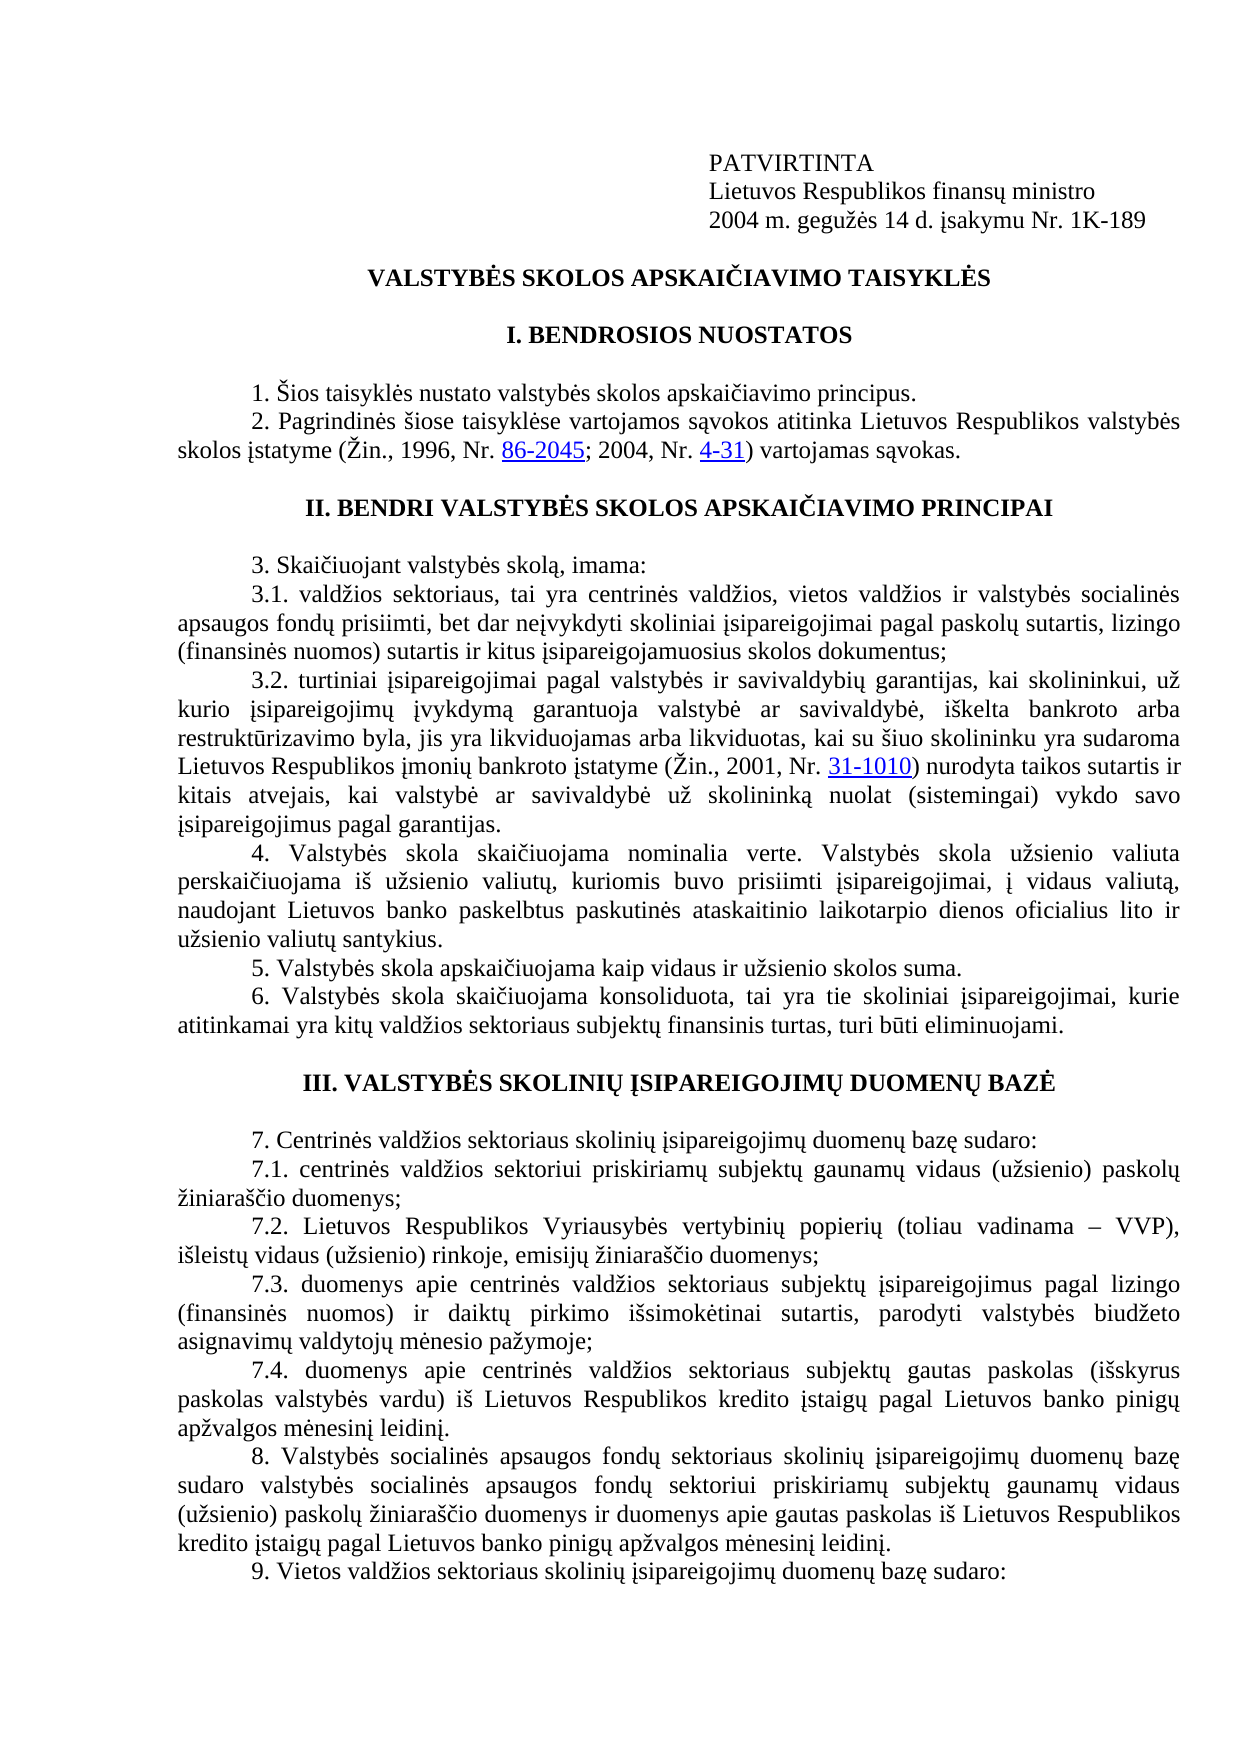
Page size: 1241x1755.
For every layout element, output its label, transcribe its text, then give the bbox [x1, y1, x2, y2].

text 3.1. valdžios sektoriaus, tai yra centrinės valdžios, vietos valdžios ir valstybės socialinės apsaugos fondų prisiimti, bet dar neįvykdyti skoliniai įsipareigojimai pagal paskolų sutartis, lizingo (finansinės nuomos) sutartis ir kitus įsipareigojamuosius skolos dokumentus; [177, 579, 1181, 665]
text Lietuvos Respublikos finansų ministro [177, 176, 1181, 205]
text 5. Valstybės skola apskaičiuojama kaip vidaus ir užsienio skolos suma. [177, 953, 1181, 981]
text 3. Skaičiuojant valstybės skolą, imama: [177, 550, 1181, 579]
text 2004 m. gegužės 14 d. įsakymu Nr. 1K-189 [177, 205, 1181, 234]
text II. BENDRI VALSTYBĖS SKOLOS APSKAIČIAVIMO PRINCIPAI [177, 493, 1181, 521]
text 7.2. Lietuvos Respublikos Vyriausybės vertybinių popierių (toliau vadinama – VVP), išleistų vidaus (užsienio) rinkoje, emisijų žiniaraščio duomenys; [177, 1211, 1181, 1269]
text 2. Pagrindinės šiose taisyklėse vartojamos sąvokos atitinka Lietuvos Respublikos valstybės skolos įstatyme (Žin., 1996, Nr. 86-2045; 2004, Nr. 4-31) vartojamas sąvokas. [177, 406, 1181, 464]
text PATVIRTINTA [177, 148, 1181, 176]
text 7.1. centrinės valdžios sektoriui priskiriamų subjektų gaunamų vidaus (užsienio) paskolų žiniaraščio duomenys; [177, 1154, 1181, 1211]
text 7.3. duomenys apie centrinės valdžios sektoriaus subjektų įsipareigojimus pagal lizingo (finansinės nuomos) ir daiktų pirkimo išsimokėtinai sutartis, parodyti valstybės biudžeto asignavimų valdytojų mėnesio pažymoje; [177, 1269, 1181, 1355]
text 8. Valstybės socialinės apsaugos fondų sektoriaus skolinių įsipareigojimų duomenų bazę sudaro valstybės socialinės apsaugos fondų sektoriui priskiriamų subjektų gaunamų vidaus (užsienio) paskolų žiniaraščio duomenys ir duomenys apie gautas paskolas iš Lietuvos Respublikos kredito įstaigų pagal Lietuvos banko pinigų apžvalgos mėnesinį leidinį. [177, 1441, 1181, 1556]
text 1. Šios taisyklės nustato valstybės skolos apskaičiavimo principus. [177, 378, 1181, 406]
text 7. Centrinės valdžios sektoriaus skolinių įsipareigojimų duomenų bazę sudaro: [177, 1125, 1181, 1154]
text 9. Vietos valdžios sektoriaus skolinių įsipareigojimų duomenų bazę sudaro: [177, 1556, 1181, 1585]
text III. VALSTYBĖS SKOLINIŲ ĮSIPAREIGOJIMŲ DUOMENŲ BAZĖ [177, 1068, 1181, 1096]
text 6. Valstybės skola skaičiuojama konsoliduota, tai yra tie skoliniai įsipareigojimai, kurie atitinkamai yra kitų valdžios sektoriaus subjektų finansinis turtas, turi būti eliminuojami. [177, 981, 1181, 1039]
text 4. Valstybės skola skaičiuojama nominalia verte. Valstybės skola užsienio valiuta perskaičiuojama iš užsienio valiutų, kuriomis buvo prisiimti įsipareigojimai, į vidaus valiutą, naudojant Lietuvos banko paskelbtus paskutinės ataskaitinio laikotarpio dienos oficialius lito ir užsienio valiutų santykius. [177, 838, 1181, 953]
text VALSTYBĖS SKOLOS APSKAIČIAVIMO TAISYKLĖS [177, 263, 1181, 291]
text 7.4. duomenys apie centrinės valdžios sektoriaus subjektų gautas paskolas (išskyrus paskolas valstybės vardu) iš Lietuvos Respublikos kredito įstaigų pagal Lietuvos banko pinigų apžvalgos mėnesinį leidinį. [177, 1355, 1181, 1441]
text I. BENDROSIOS NUOSTATOS [177, 320, 1181, 349]
text 3.2. turtiniai įsipareigojimai pagal valstybės ir savivaldybių garantijas, kai skolininkui, už kurio įsipareigojimų įvykdymą garantuoja valstybė ar savivaldybė, iškelta bankroto arba restruktūrizavimo byla, jis yra likviduojamas arba likviduotas, kai su šiuo skolininku yra sudaroma Lietuvos Respublikos įmonių bankroto įstatyme (Žin., 2001, Nr. 31-1010) nurodyta taikos sutartis ir kitais atvejais, kai valstybė ar savivaldybė už skolininką nuolat (sistemingai) vykdo savo įsipareigojimus pagal garantijas. [177, 665, 1181, 838]
